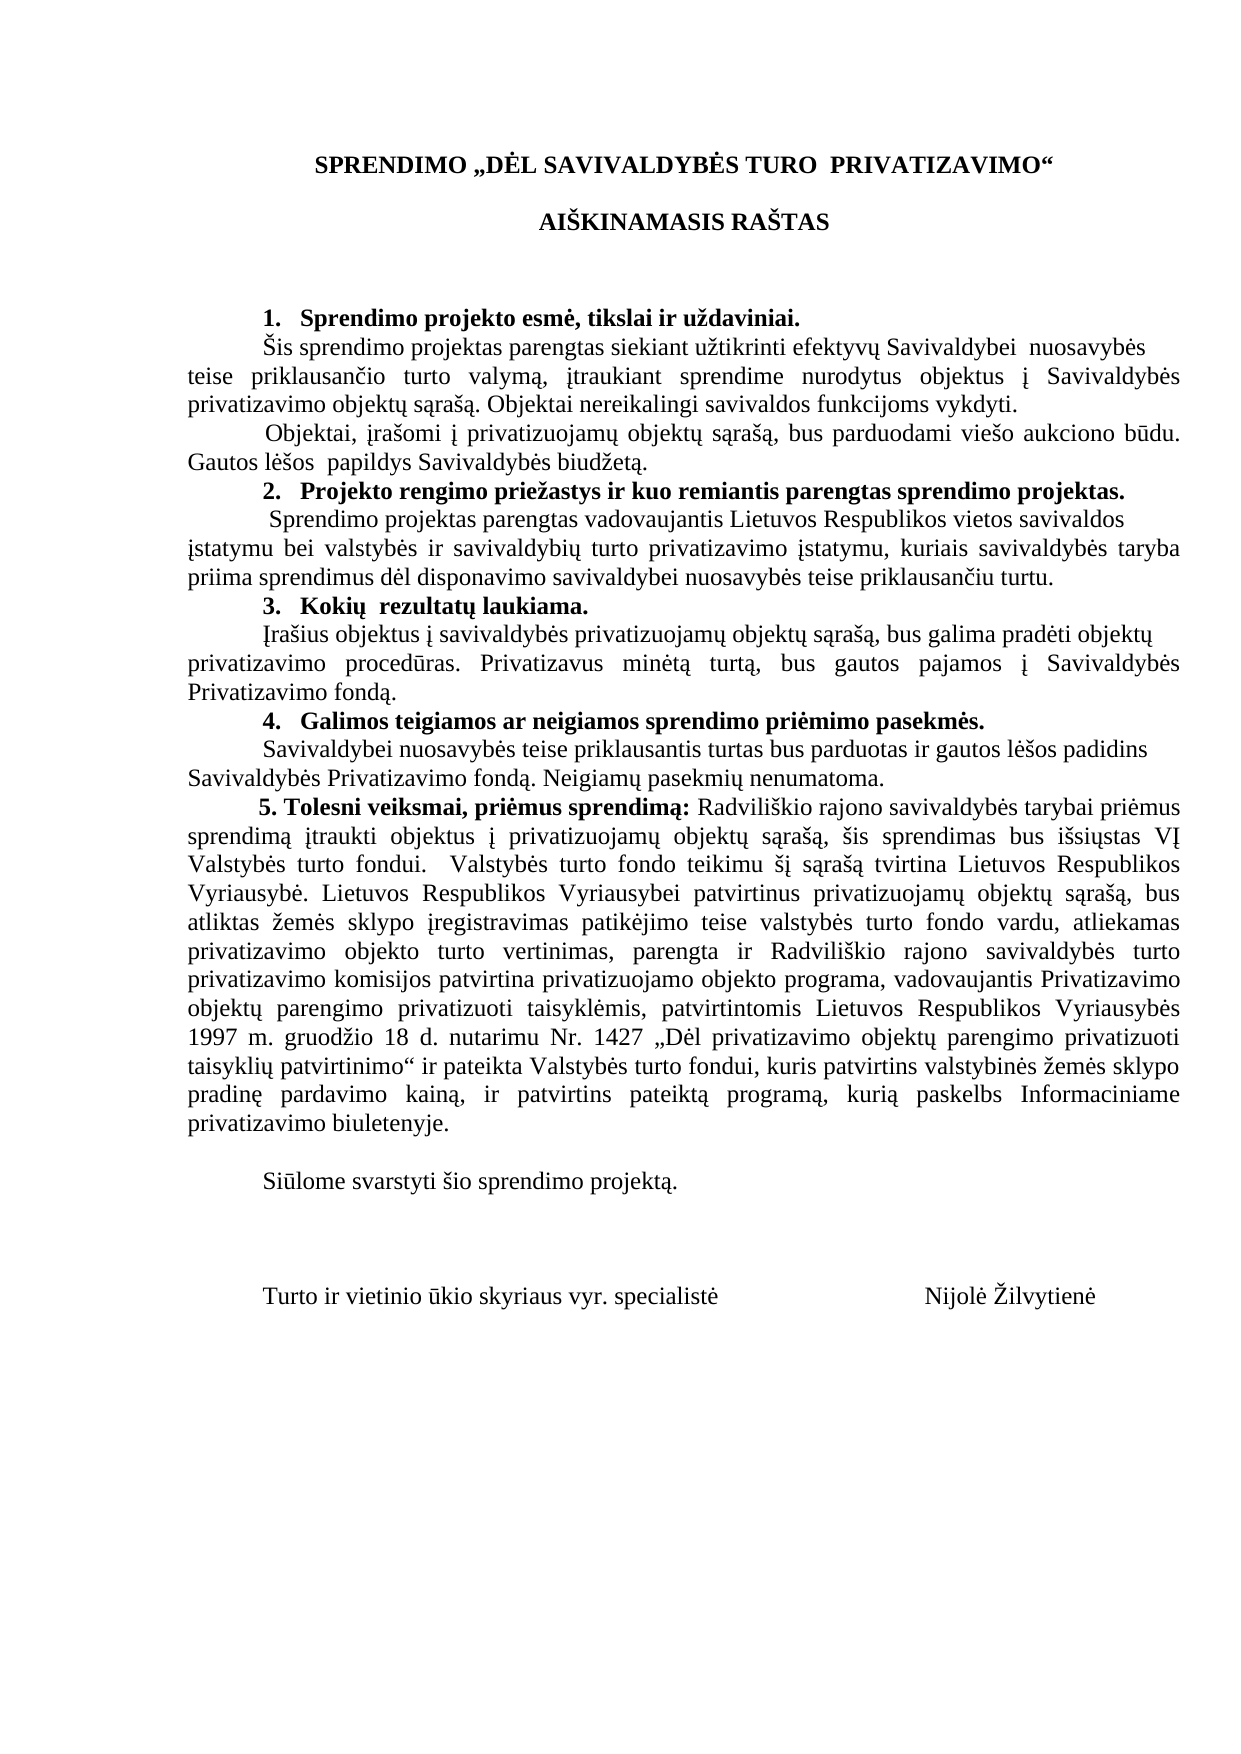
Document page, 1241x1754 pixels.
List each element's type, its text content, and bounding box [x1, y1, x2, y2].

text SPRENDIMO „DĖL SAVIVALDYBĖS TURO PRIVATIZAVIMO“ [187, 150, 1181, 179]
text 4. Galimos teigiamos ar neigiamos sprendimo priėmimo pasekmės. [262, 706, 1181, 734]
text Įrašius objektus į savivaldybės privatizuojamų objektų sąrašą, bus galima pradėti objektų [262, 619, 1181, 648]
text 3. Kokių rezultatų laukiama. [262, 591, 1181, 619]
text teise priklausančio turto valymą, įtraukiant sprendime nurodytus objektus į Savivaldybės privatizavimo objektų sąrašą. Objektai nereikalingi savivaldos funkcijoms vykdyti. [187, 361, 1181, 418]
text AIŠKINAMASIS RAŠTAS [187, 207, 1181, 236]
text Objektai, įrašomi į privatizuojamų objektų sąrašą, bus parduodami viešo aukciono būdu. Gautos lėšos papildys Savivaldybės biudžetą. [187, 418, 1181, 476]
text 5. Tolesni veiksmai, priėmus sprendimą: Radviliškio rajono savivaldybės tarybai priėmus sprendimą įtraukti objektus į privatizuojamų objektų sąrašą, šis sprendimas bus išsiųstas VĮ Valstybės turto fondui. Valstybės turto fondo teikimu šį sąrašą tvirtina Lietuvos Respublikos Vyriausybė. Lietuvos Respublikos Vyriausybei patvirtinus privatizuojamų objektų sąrašą, bus atliktas žemės sklypo įregistravimas patikėjimo teise valstybės turto fondo vardu, atliekamas privatizavimo objekto turto vertinimas, parengta ir Radviliškio rajono savivaldybės turto privatizavimo komisijos patvirtina privatizuojamo objekto programa, vadovaujantis Privatizavimo objektų parengimo privatizuoti taisyklėmis, patvirtintomis Lietuvos Respublikos Vyriausybės 1997 m. gruodžio 18 d. nutarimu Nr. 1427 „Dėl privatizavimo objektų parengimo privatizuoti taisyklių patvirtinimo“ ir pateikta Valstybės turto fondui, kuris patvirtins valstybinės žemės sklypo pradinę pardavimo kainą, ir patvirtins pateiktą programą, kurią paskelbs Informaciniame privatizavimo biuletenyje. [187, 792, 1181, 1137]
text privatizavimo procedūras. Privatizavus minėtą turtą, bus gautos pajamos į Savivaldybės Privatizavimo fondą. [187, 648, 1181, 706]
text Savivaldybei nuosavybės teise priklausantis turtas bus parduotas ir gautos lėšos padidins [262, 734, 1181, 763]
text 1. Sprendimo projekto esmė, tikslai ir uždaviniai. [262, 303, 1181, 332]
text Savivaldybės Privatizavimo fondą. Neigiamų pasekmių nenumatoma. [187, 763, 1181, 792]
text įstatymu bei valstybės ir savivaldybių turto privatizavimo įstatymu, kuriais savivaldybės taryba priima sprendimus dėl disponavimo savivaldybei nuosavybės teise priklausančiu turtu. [187, 533, 1181, 591]
text Turto ir vietinio ūkio skyriaus vyr. specialistė Nijolė Žilvytienė [187, 1281, 1181, 1309]
text 2. Projekto rengimo priežastys ir kuo remiantis parengtas sprendimo projektas. [262, 476, 1181, 504]
text Šis sprendimo projektas parengtas siekiant užtikrinti efektyvų Savivaldybei nuosavybės [262, 332, 1181, 361]
text Sprendimo projektas parengtas vadovaujantis Lietuvos Respublikos vietos savivaldos [262, 504, 1181, 533]
text Siūlome svarstyti šio sprendimo projektą. [187, 1166, 1181, 1194]
